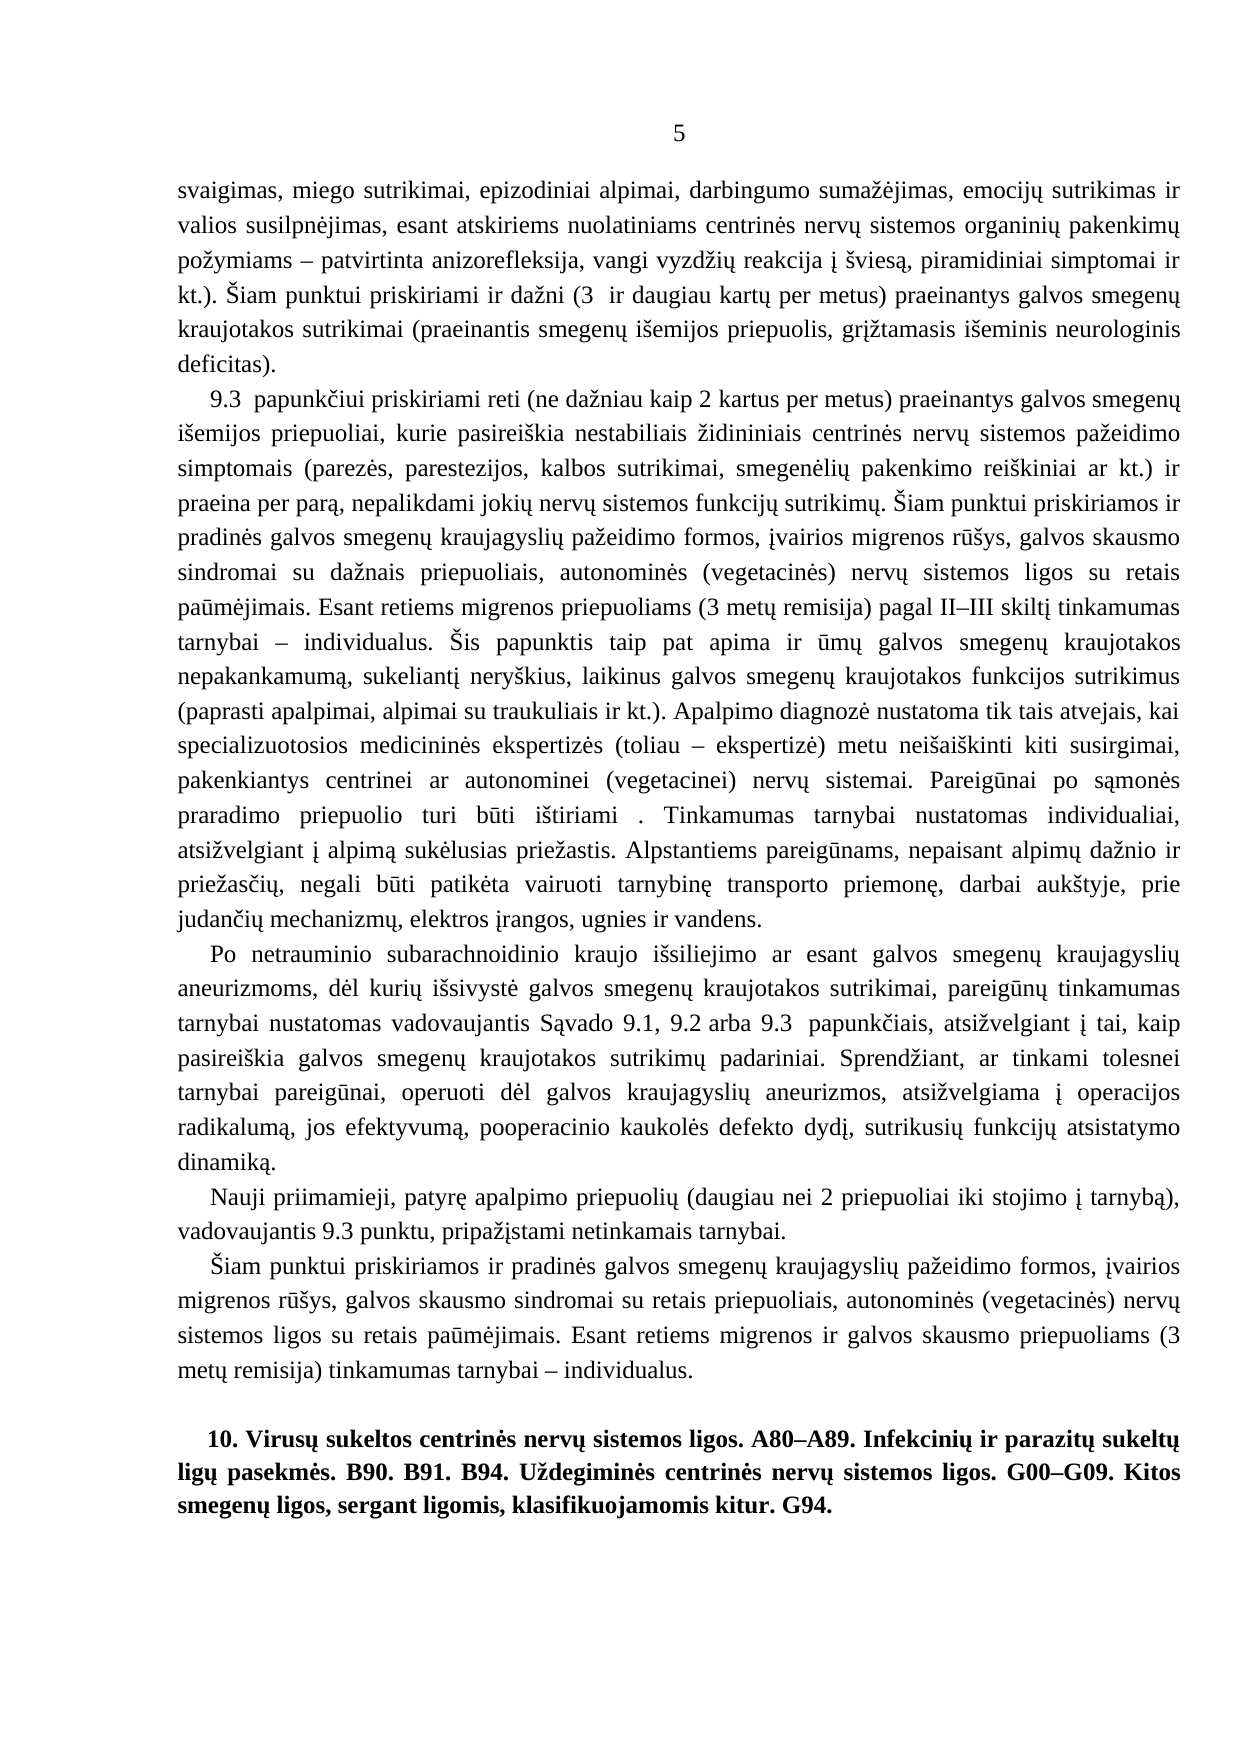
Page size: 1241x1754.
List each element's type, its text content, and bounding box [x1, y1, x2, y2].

text Po netrauminio subarachnoidinio kraujo išsiliejimo ar esant galvos smegenų kraujagyslių aneurizmoms, dėl kurių išsivystė galvos smegenų kraujotakos sutrikimai, pareigūnų tinkamumas tarnybai nustatomas vadovaujantis Sąvado 9.1, 9.2 arba 9.3 papunkčiais, atsižvelgiant į tai, kaip pasireiškia galvos smegenų kraujotakos sutrikimų padariniai. Sprendžiant, ar tinkami tolesnei tarnybai pareigūnai, operuoti dėl galvos kraujagyslių aneurizmos, atsižvelgiama į operacijos radikalumą, jos efektyvumą, pooperacinio kaukolės defekto dydį, sutrikusių funkcijų atsistatymo dinamiką. [177, 939, 1181, 1176]
text 9.3 papunkčiui priskiriami reti (ne dažniau kaip 2 kartus per metus) praeinantys galvos smegenų išemijos priepuoliai, kurie pasireiškia nestabiliais židininiais centrinės nervų sistemos pažeidimo simptomais (parezės, parestezijos, kalbos sutrikimai, smegenėlių pakenkimo reiškiniai ar kt.) ir praeina per parą, nepalikdami jokių nervų sistemos funkcijų sutrikimų. Šiam punktui priskiriamos ir pradinės galvos smegenų kraujagyslių pažeidimo formos, įvairios migrenos rūšys, galvos skausmo sindromai su dažnais priepuoliais, autonominės (vegetacinės) nervų sistemos ligos su retais paūmėjimais. Esant retiems migrenos priepuoliams (3 metų remisija) pagal II–III skiltį tinkamumas tarnybai – individualus. Šis papunktis taip pat apima ir ūmų galvos smegenų kraujotakos nepakankamumą, sukeliantį neryškius, laikinus galvos smegenų kraujotakos funkcijos sutrikimus (paprasti apalpimai, alpimai su traukuliais ir kt.). Apalpimo diagnozė nustatoma tik tais atvejais, kai specializuotosios medicininės ekspertizės (toliau – ekspertizė) metu neišaiškinti kiti susirgimai, pakenkiantys centrinei ar autonominei (vegetacinei) nervų sistemai. Pareigūnai po sąmonės praradimo priepuolio turi būti ištiriami . Tinkamumas tarnybai nustatomas individualiai, atsižvelgiant į alpimą sukėlusias priežastis. Alpstantiems pareigūnams, nepaisant alpimų dažnio ir priežasčių, negali būti patikėta vairuoti tarnybinę transporto priemonę, darbai aukštyje, prie judančių mechanizmų, elektros įrangos, ugnies ir vandens. [177, 384, 1181, 933]
text svaigimas, miego sutrikimai, epizodiniai alpimai, darbingumo sumažėjimas, emocijų sutrikimas ir valios susilpnėjimas, esant atskiriems nuolatiniams centrinės nervų sistemos organinių pakenkimų požymiams – patvirtinta anizorefleksija, vangi vyzdžių reakcija į šviesą, piramidiniai simptomai ir kt.). Šiam punktui priskiriami ir dažni (3 ir daugiau kartų per metus) praeinantys galvos smegenų kraujotakos sutrikimai (praeinantis smegenų išemijos priepuolis, grįžtamasis išeminis neurologinis deficitas). [177, 176, 1181, 378]
text Šiam punktui priskiriamos ir pradinės galvos smegenų kraujagyslių pažeidimo formos, įvairios migrenos rūšys, galvos skausmo sindromai su retais priepuoliais, autonominės (vegetacinės) nervų sistemos ligos su retais paūmėjimais. Esant retiems migrenos ir galvos skausmo priepuoliams (3 metų remisija) tinkamumas tarnybai – individualus. [177, 1251, 1181, 1384]
text Nauji priimamieji, patyrę apalpimo priepuolių (daugiau nei 2 priepuoliai iki stojimo į tarnybą), vadovaujantis 9.3 punktu, pripažįstami netinkamais tarnybai. [177, 1182, 1181, 1245]
text 10. Virusų sukeltos centrinės nervų sistemos ligos. A80–A89. Infekcinių ir parazitų sukeltų ligų pasekmės. B90. B91. B94. Uždegiminės centrinės nervų sistemos ligos. G00–G09. Kitos smegenų ligos, sergant ligomis, klasifikuojamomis kitur. G94. [177, 1424, 1181, 1519]
